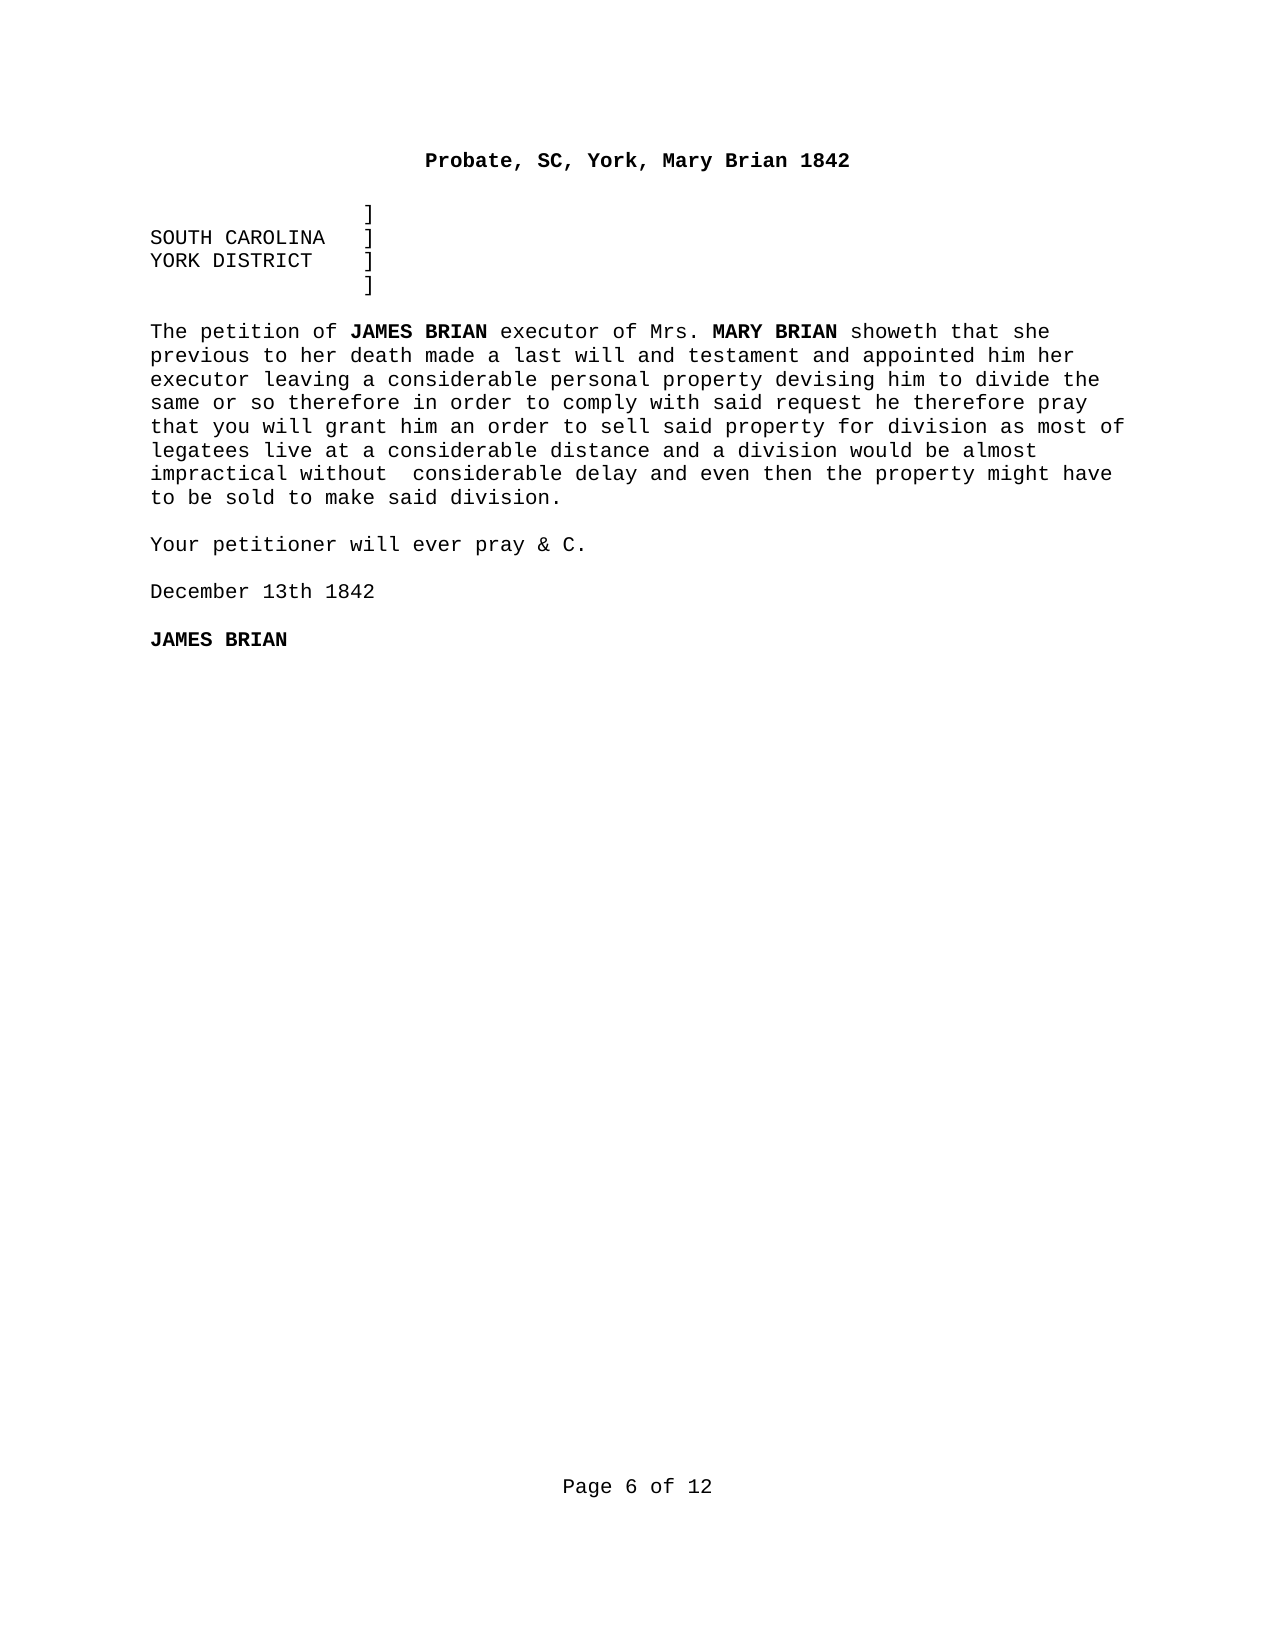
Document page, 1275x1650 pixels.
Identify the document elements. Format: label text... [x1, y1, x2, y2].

text Your petitioner will ever pray & C. [150, 534, 1125, 558]
text ] [150, 274, 1125, 298]
text SOUTH CAROLINA ] [150, 227, 1125, 250]
text YORK DISTRICT ] [150, 250, 1125, 274]
text December 13th 1842 [150, 581, 1125, 605]
text The petition of JAMES BRIAN executor of Mrs. MARY BRIAN showeth that she previous to her death made a last will and testament and appointed him her executor leaving a considerable personal property devising him to divide the same or so therefore in order to comply with said request he therefore pray that you will grant him an order to sell said property for division as most of legatees live at a considerable distance and a division would be almost impractical without considerable delay and even then the property might have to be sold to make said division. [150, 321, 1125, 511]
text JAMES BRIAN [150, 629, 1125, 652]
text ] [150, 203, 1125, 227]
